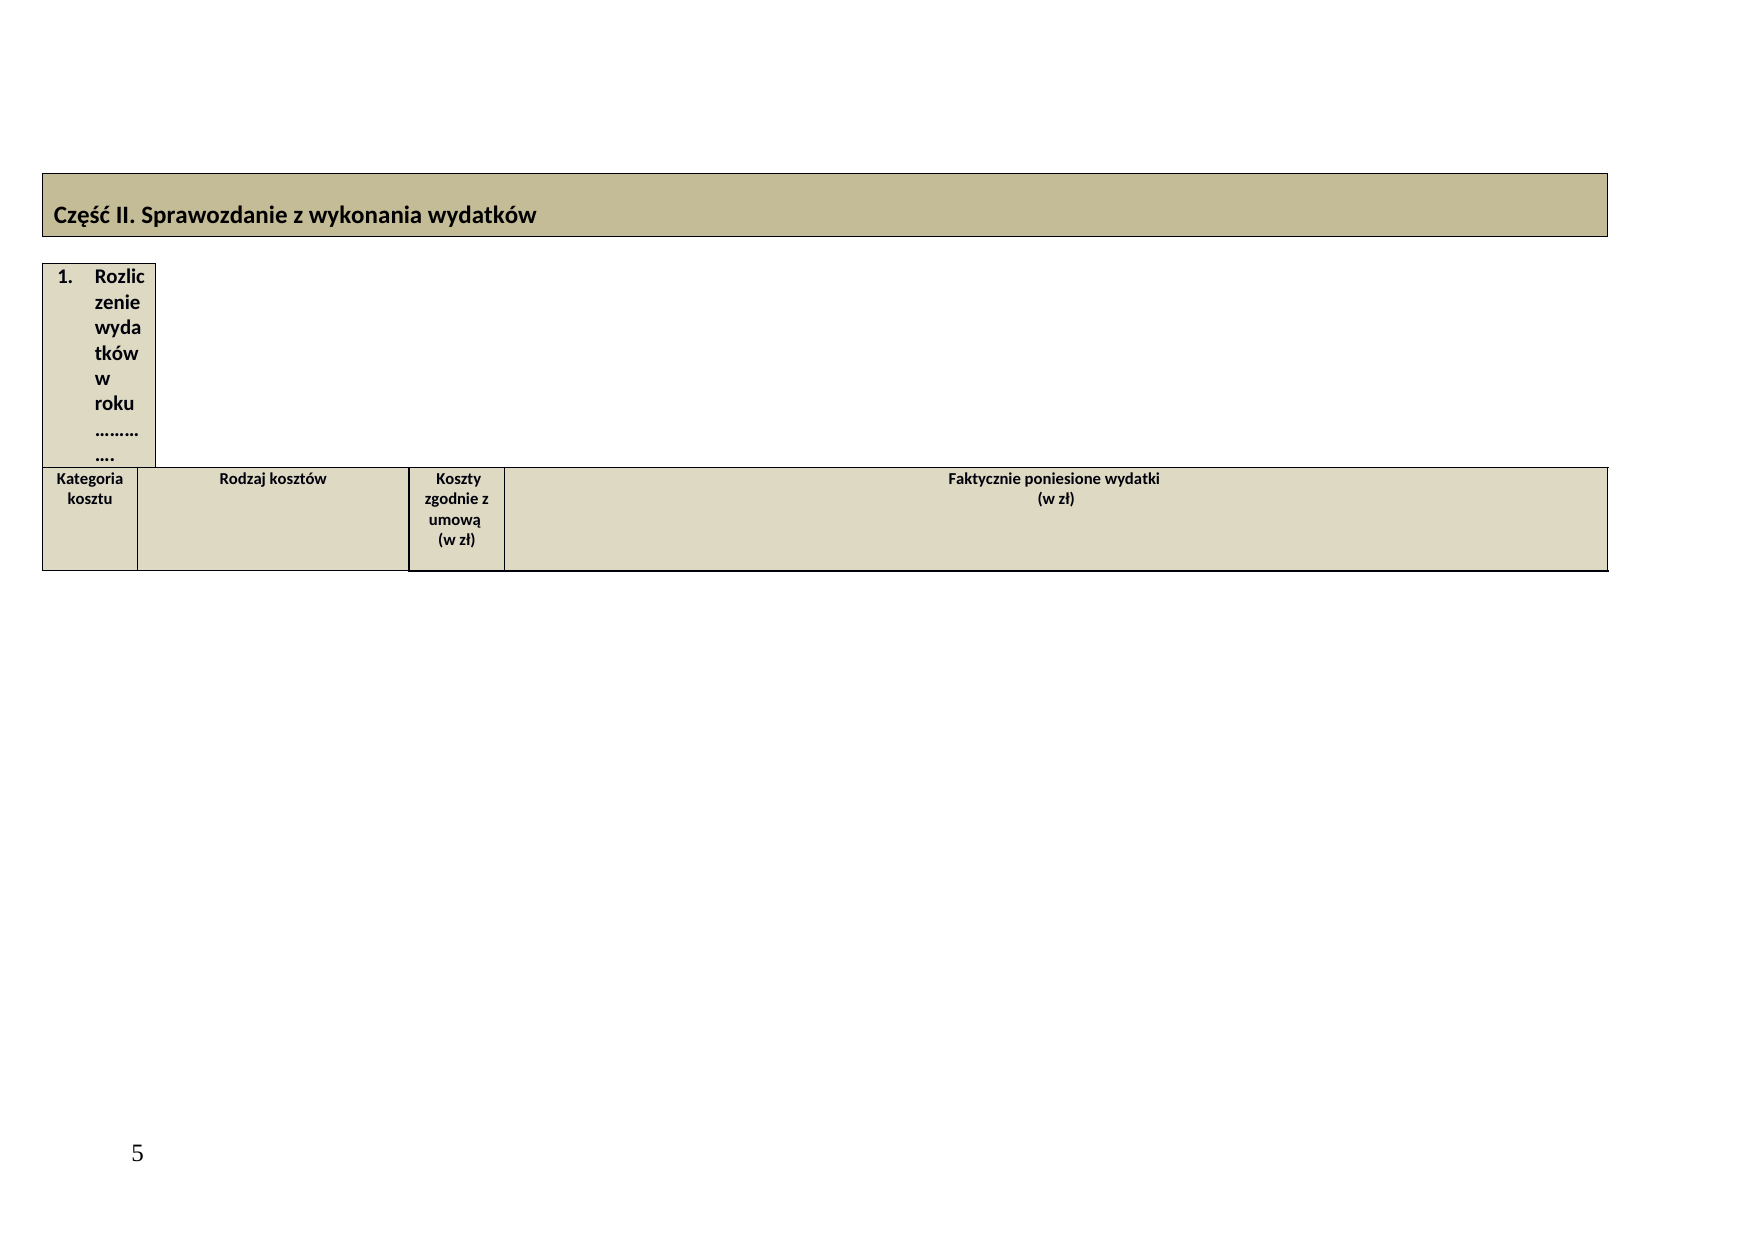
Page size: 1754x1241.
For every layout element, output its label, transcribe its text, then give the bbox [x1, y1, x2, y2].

table_cell Koszty zgodnie z umową (w zł) [410, 468, 504, 570]
table_cell Kategoria kosztu [43, 468, 137, 570]
table_cell Rodzaj kosztów [138, 468, 408, 570]
table_header Część II. Sprawozdanie z wykonania wydatków [43, 174, 1607, 236]
table_cell Faktycznie poniesione wydatki (w zł) [505, 468, 1607, 570]
table_header Rozliczenie wydatków w roku …………. [43, 264, 155, 467]
